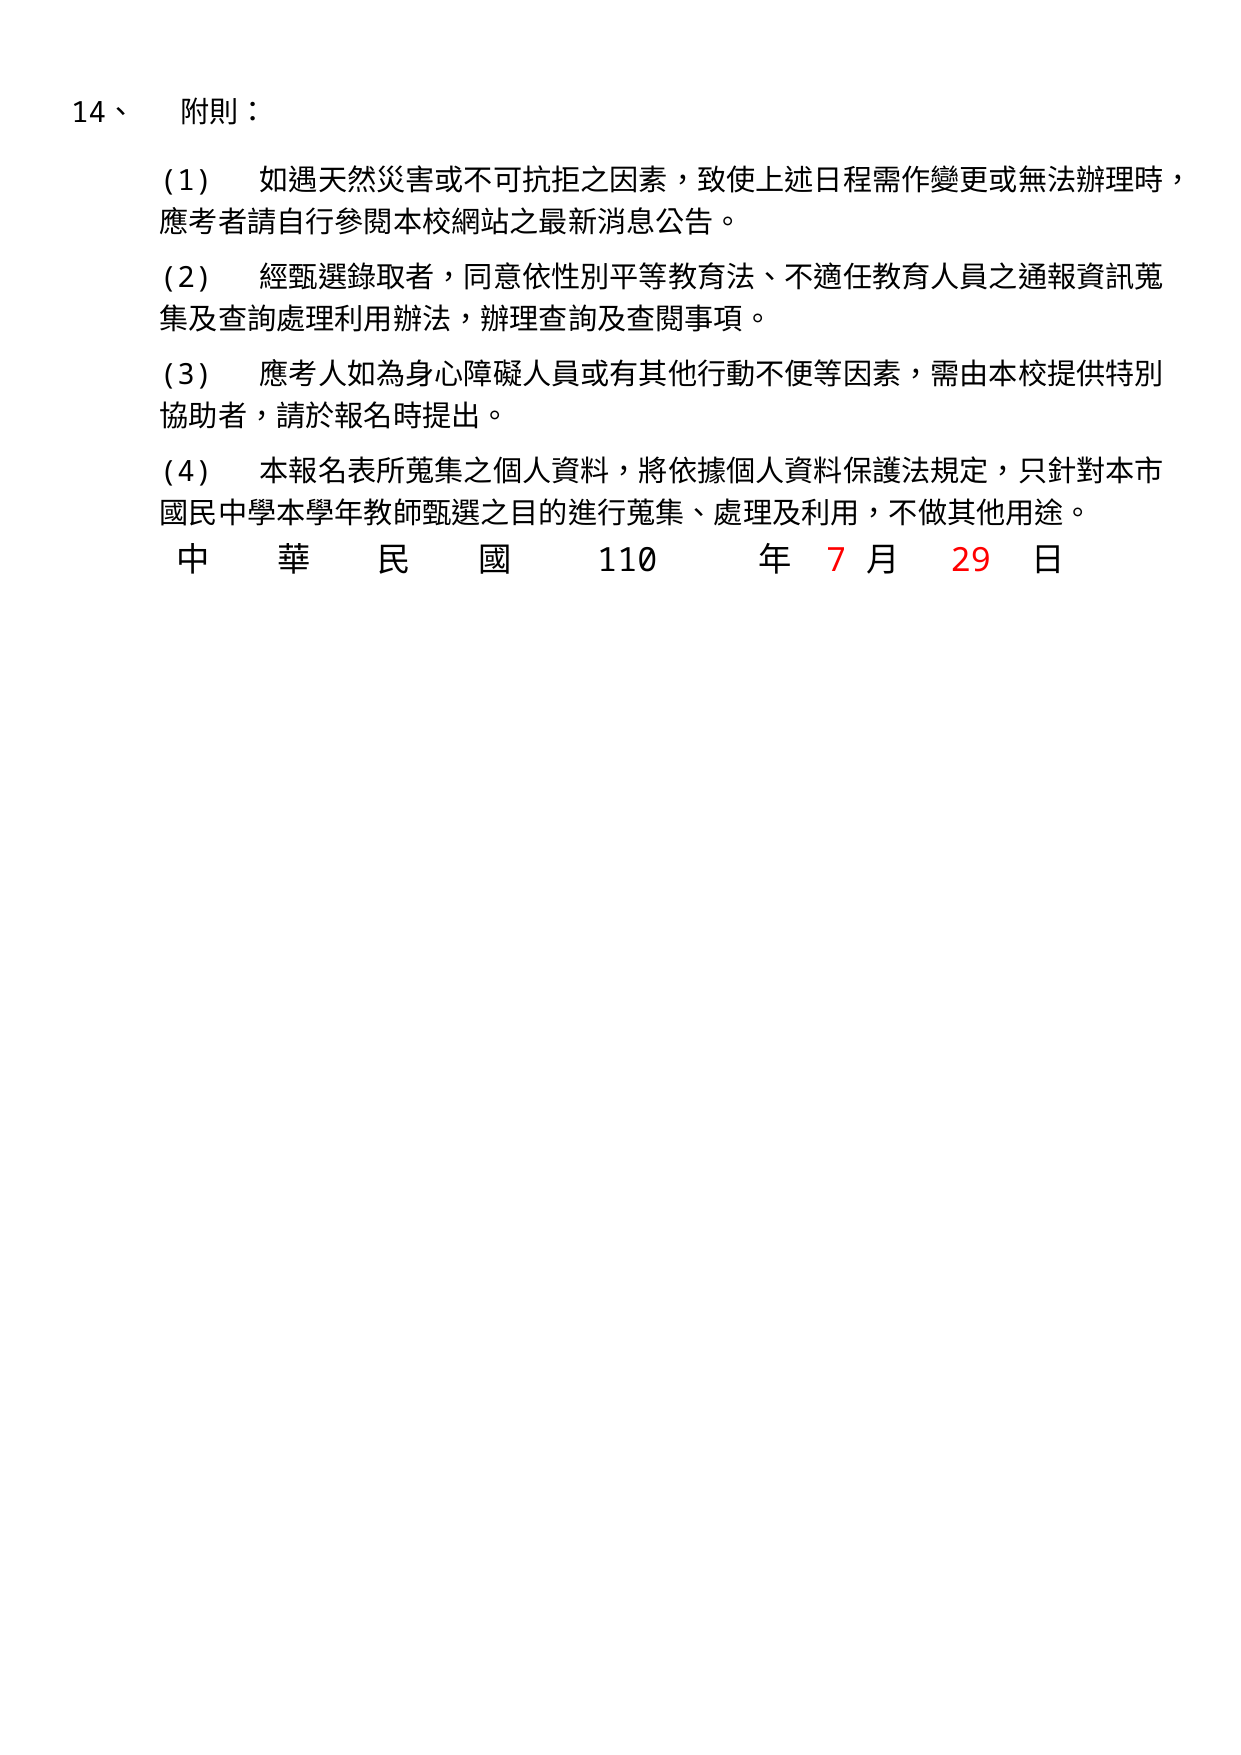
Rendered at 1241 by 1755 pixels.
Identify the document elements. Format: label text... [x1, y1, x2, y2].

text 中 華 民 國 110 年 7 月 29 日 [71, 532, 1169, 581]
list 如遇天然災害或不可抗拒之因素，致使上述日程需作變更或無法辦理時，應考者請自行參閱本校網站之最新消息公告。 [159, 156, 1169, 241]
list 本報名表所蒐集之個人資料，將依據個人資料保護法規定，只針對本市國民中學本學年教師甄選之目的進行蒐集、處理及利用，不做其他用途。 [159, 448, 1169, 532]
list 應考人如為身心障礙人員或有其他行動不便等因素，需由本校提供特別協助者，請於報名時提出。 [159, 350, 1169, 435]
list 附則： [71, 89, 1169, 131]
list 經甄選錄取者，同意依性別平等教育法、不適任教育人員之通報資訊蒐集及查詢處理利用辦法，辦理查詢及查閱事項。 [159, 253, 1169, 338]
